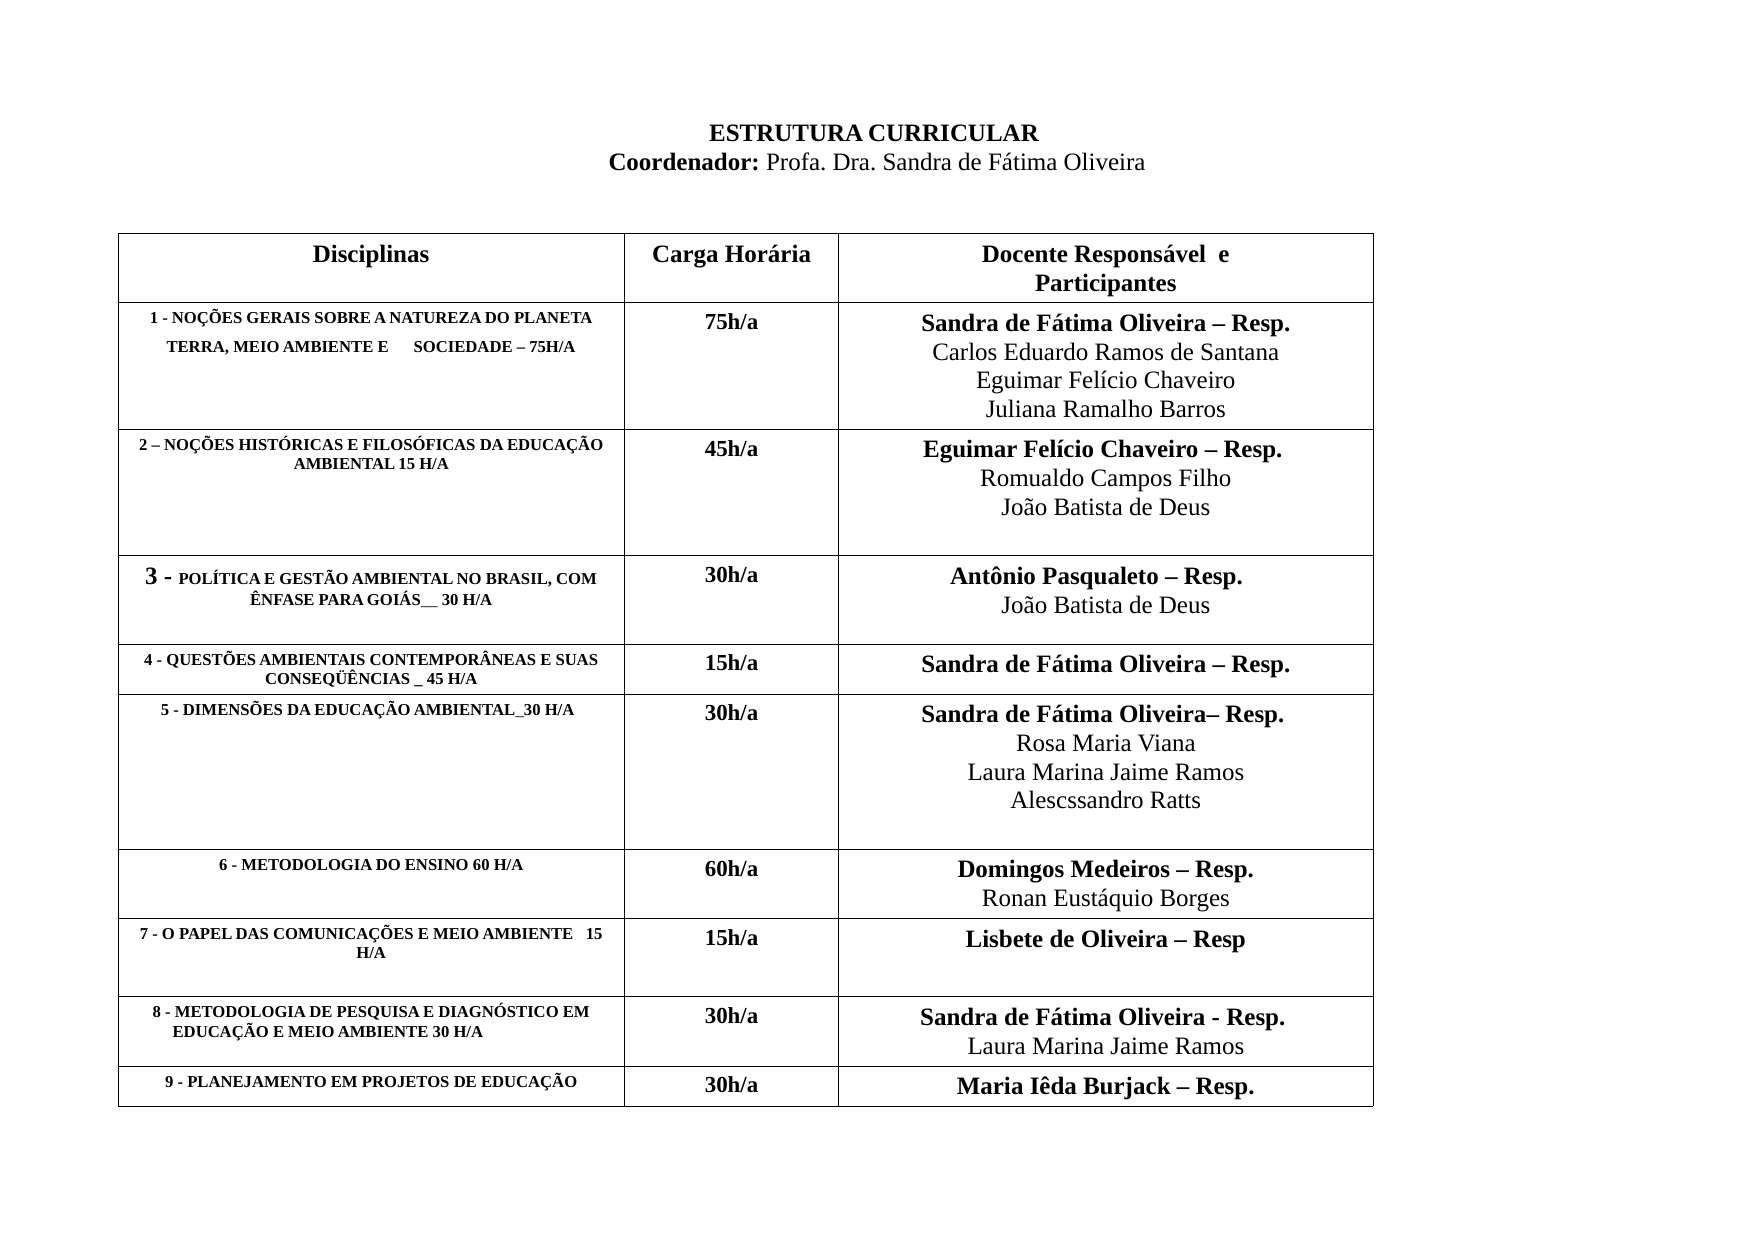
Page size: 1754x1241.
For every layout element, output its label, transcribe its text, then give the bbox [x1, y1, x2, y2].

table_header Disciplinas [119, 234, 624, 302]
table_cell Sandra de Fátima Oliveira - Resp. Laura Marina Jaime Ramos [839, 997, 1373, 1066]
table_cell 6 - METODOLOGIA DO ENSINO 60 H/A [119, 850, 624, 918]
table_header Carga Horária [625, 234, 838, 302]
table_cell 8 - METODOLOGIA DE PESQUISA E DIAGNÓSTICO EM EDUCAÇÃO E MEIO AMBIENTE 30 H/A [119, 997, 624, 1066]
table_cell Antônio Pasqualeto – Resp. João Batista de Deus [839, 556, 1373, 643]
table_cell 1 - NOÇÕES GERAIS SOBRE A NATUREZA DO PLANETA TERRA, MEIO AMBIENTE E SOCIEDADE – 75H/A [119, 303, 624, 429]
table_cell 30h/a [625, 556, 838, 643]
table_cell 30h/a [625, 695, 838, 849]
table_cell 45h/a [625, 430, 838, 555]
table_header Docente Responsável e Participantes [839, 234, 1373, 302]
table_cell 4 - QUESTÕES AMBIENTAIS CONTEMPORÂNEAS E SUAS CONSEQÜÊNCIAS _ 45 H/A [119, 645, 624, 693]
table_cell 60h/a [625, 850, 838, 918]
text Coordenador: Profa. Dra. Sandra de Fátima Oliveira [118, 147, 1636, 176]
table_cell Lisbete de Oliveira – Resp [839, 919, 1373, 996]
table_cell 9 - PLANEJAMENTO EM PROJETOS DE EDUCAÇÃO [119, 1067, 624, 1106]
table_cell 5 - DIMENSÕES DA EDUCAÇÃO AMBIENTAL_30 H/A [119, 695, 624, 849]
table_cell 2 – NOÇÕES HISTÓRICAS E FILOSÓFICAS DA EDUCAÇÃO AMBIENTAL 15 H/A [119, 430, 624, 555]
table_cell 30h/a [625, 997, 838, 1066]
table_cell 30h/a [625, 1067, 838, 1106]
table_cell Maria Iêda Burjack – Resp. [839, 1067, 1373, 1106]
table_cell 15h/a [625, 919, 838, 996]
table_cell 7 - O PAPEL DAS COMUNICAÇÕES E MEIO AMBIENTE 15 H/A [119, 919, 624, 996]
text ESTRUTURA CURRICULAR [118, 118, 1636, 147]
table_cell Domingos Medeiros – Resp. Ronan Eustáquio Borges [839, 850, 1373, 918]
table_cell Sandra de Fátima Oliveira– Resp. Rosa Maria Viana Laura Marina Jaime Ramos Alescssandro Ratts [839, 695, 1373, 849]
table_cell 15h/a [625, 645, 838, 693]
table_cell Sandra de Fátima Oliveira – Resp. Carlos Eduardo Ramos de Santana Eguimar Felício Chaveiro Juliana Ramalho Barros [839, 303, 1373, 429]
table_cell Eguimar Felício Chaveiro – Resp. Romualdo Campos Filho João Batista de Deus [839, 430, 1373, 555]
table_cell Sandra de Fátima Oliveira – Resp. [839, 645, 1373, 693]
table_cell 75h/a [625, 303, 838, 429]
table_cell 3 - POLÍTICA E GESTÃO AMBIENTAL NO BRASIL, COM ÊNFASE PARA GOIÁS__ 30 H/A [119, 556, 624, 643]
